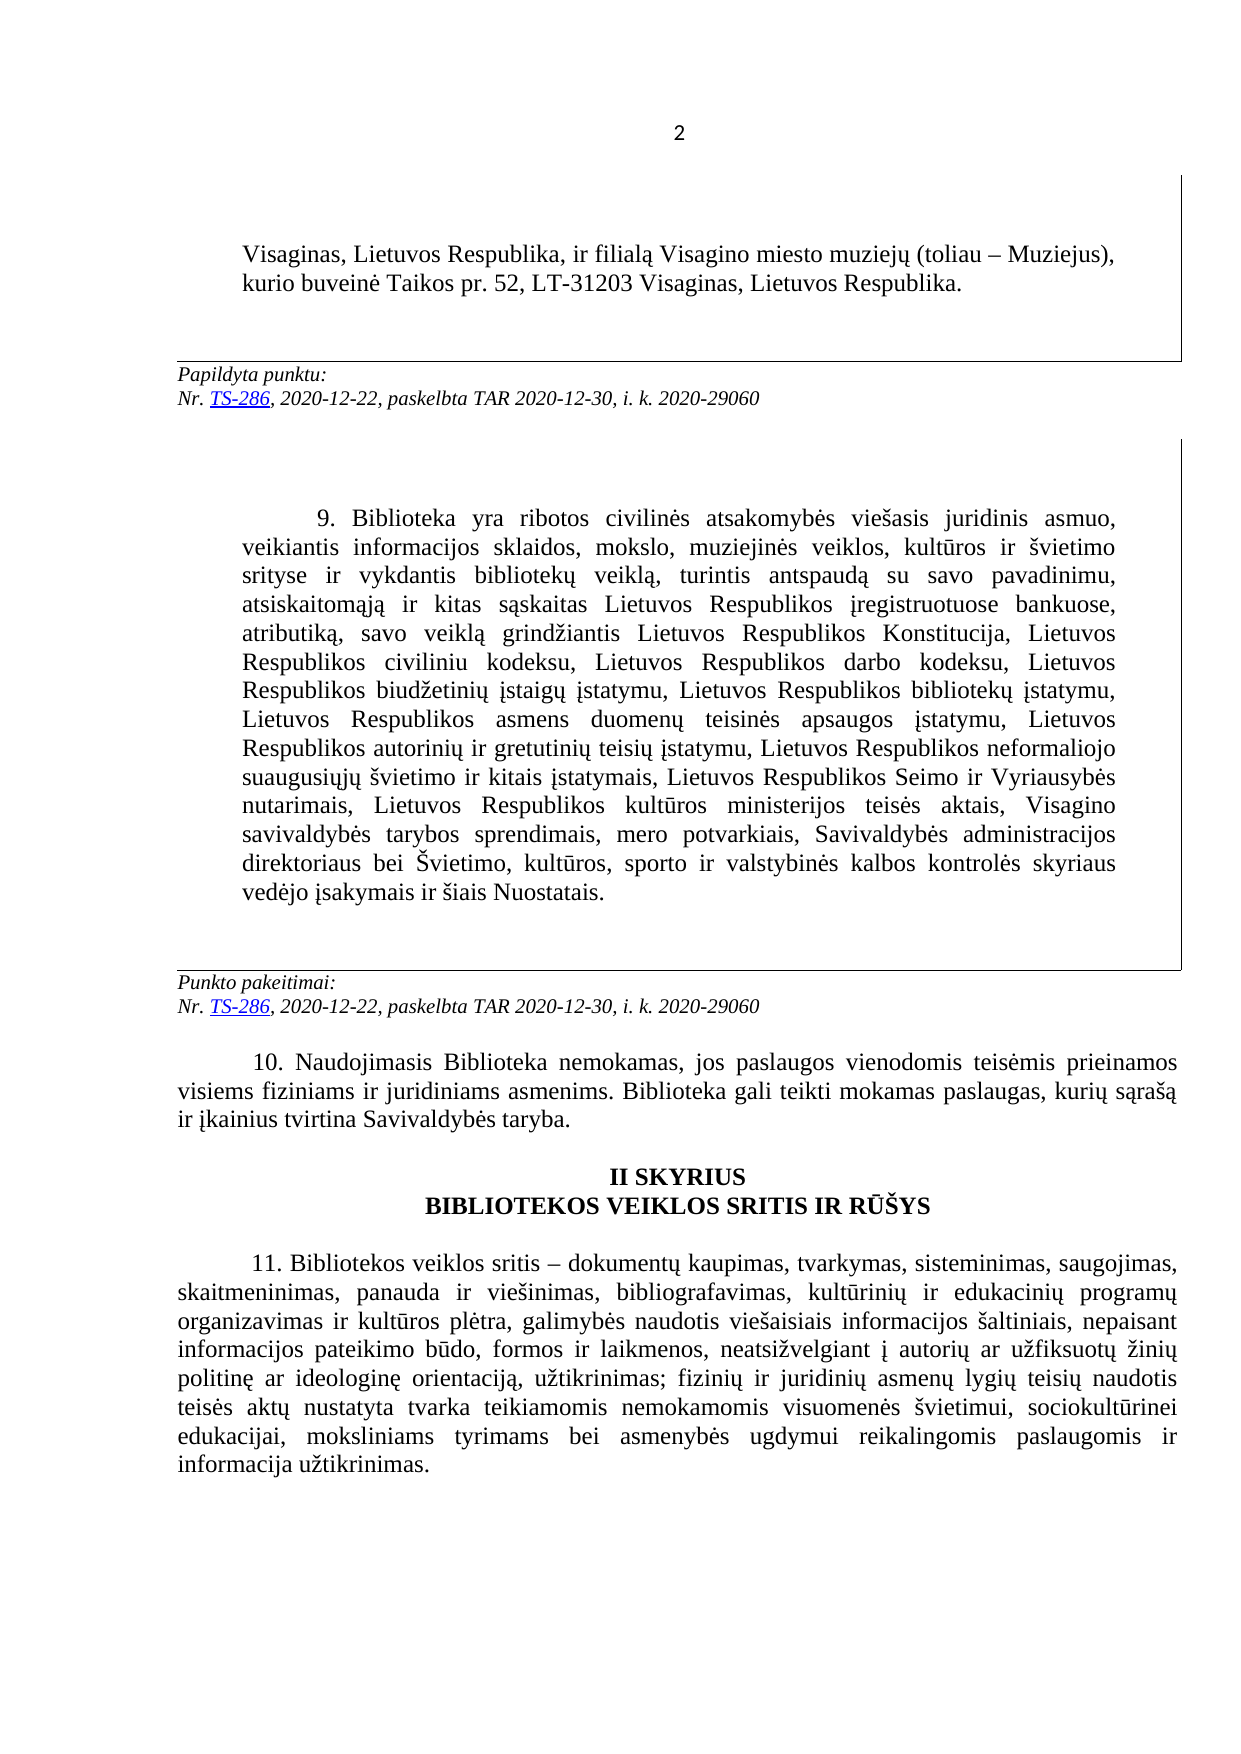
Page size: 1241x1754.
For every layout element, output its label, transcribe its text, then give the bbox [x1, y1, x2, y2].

text Papildyta punktu: [177, 362, 1181, 386]
text 10. Naudojimasis Biblioteka nemokamas, jos paslaugos vienodomis teisėmis prieinamos visiems fiziniams ir juridiniams asmenims. Biblioteka gali teikti mokamas paslaugas, kurių sąrašą ir įkainius tvirtina Savivaldybės taryba. [177, 1047, 1178, 1133]
text 11. Bibliotekos veiklos sritis – dokumentų kaupimas, tvarkymas, sisteminimas, saugojimas, skaitmeninimas, panauda ir viešinimas, bibliografavimas, kultūrinių ir edukacinių programų organizavimas ir kultūros plėtra, galimybės naudotis viešaisiais informacijos šaltiniais, nepaisant informacijos pateikimo būdo, formos ir laikmenos, neatsižvelgiant į autorių ar užfiksuotų žinių politinę ar ideologinę orientaciją, užtikrinimas; fizinių ir juridinių asmenų lygių teisių naudotis teisės aktų nustatyta tvarka teikiamomis nemokamomis visuomenės švietimui, sociokultūrinei edukacijai, moksliniams tyrimams bei asmenybės ugdymui reikalingomis paslaugomis ir informacija užtikrinimas. [177, 1248, 1178, 1478]
text Nr. TS-286, 2020-12-22, paskelbta TAR 2020-12-30, i. k. 2020-29060 [177, 994, 1181, 1018]
text Visaginas, Lietuvos Respublika, ir filialą Visagino miesto muziejų (toliau – Muziejus), kurio buveinė Taikos pr. 52, LT-31203 Visaginas, Lietuvos Respublika. [177, 175, 1181, 361]
text II SKYRIUS [177, 1162, 1178, 1191]
text 9. Biblioteka yra ribotos civilinės atsakomybės viešasis juridinis asmuo, veikiantis informacijos sklaidos, mokslo, muziejinės veiklos, kultūros ir švietimo srityse ir vykdantis bibliotekų veiklą, turintis antspaudą su savo pavadinimu, atsiskaitomąją ir kitas sąskaitas Lietuvos Respublikos įregistruotuose bankuose, atributiką, savo veiklą grindžiantis Lietuvos Respublikos Konstitucija, Lietuvos Respublikos civiliniu kodeksu, Lietuvos Respublikos darbo kodeksu, Lietuvos Respublikos biudžetinių įstaigų įstatymu, Lietuvos Respublikos bibliotekų įstatymu, Lietuvos Respublikos asmens duomenų teisinės apsaugos įstatymu, Lietuvos Respublikos autorinių ir gretutinių teisių įstatymu, Lietuvos Respublikos neformaliojo suaugusiųjų švietimo ir kitais įstatymais, Lietuvos Respublikos Seimo ir Vyriausybės nutarimais, Lietuvos Respublikos kultūros ministerijos teisės aktais, Visagino savivaldybės tarybos sprendimais, mero potvarkiais, Savivaldybės administracijos direktoriaus bei Švietimo, kultūros, sporto ir valstybinės kalbos kontrolės skyriaus vedėjo įsakymais ir šiais Nuostatais. [177, 438, 1181, 970]
text Punkto pakeitimai: [177, 970, 1181, 994]
text BIBLIOTEKOS VEIKLOS SRITiS ir RŪŠYS [177, 1191, 1178, 1219]
text Nr. TS-286, 2020-12-22, paskelbta TAR 2020-12-30, i. k. 2020-29060 [177, 386, 1181, 410]
